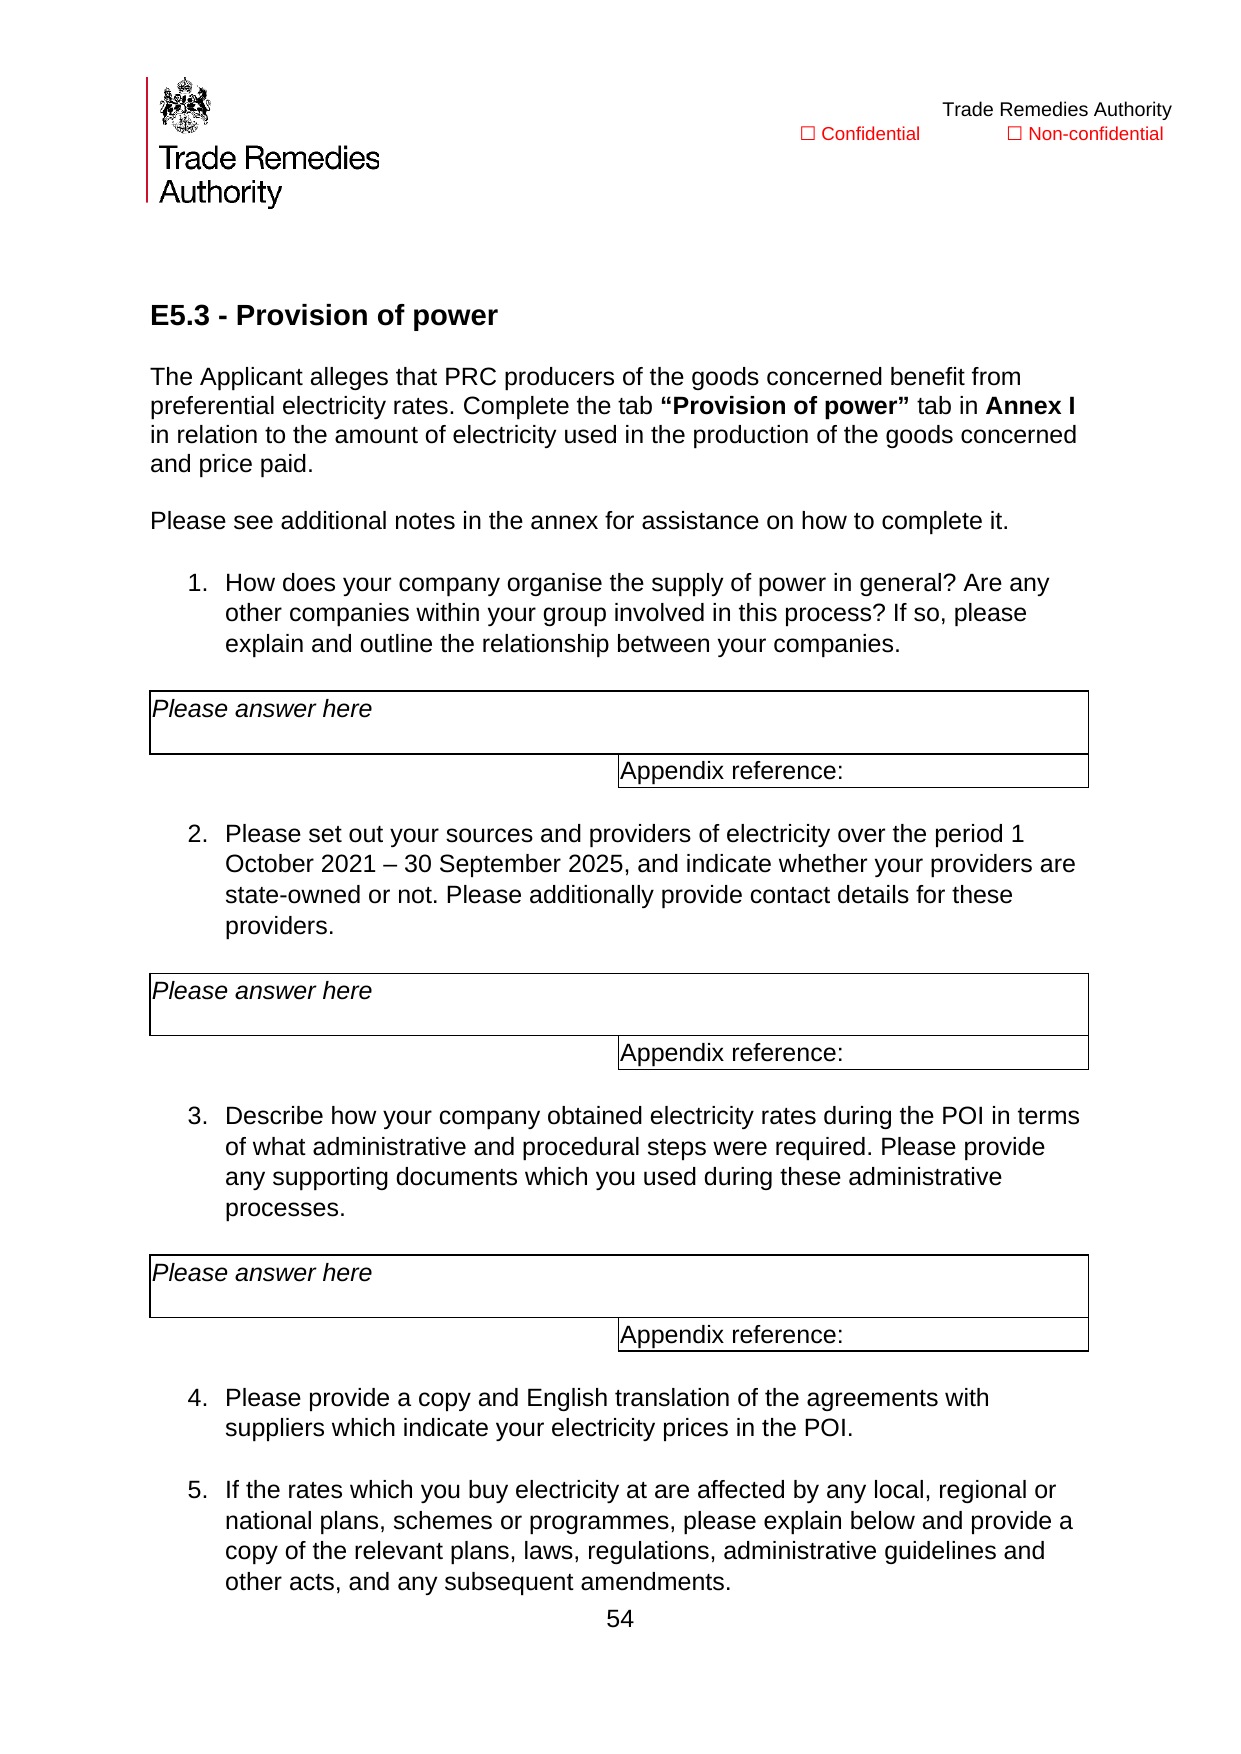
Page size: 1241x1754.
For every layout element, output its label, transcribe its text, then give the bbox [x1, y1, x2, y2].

table_header Please answer here [151, 1256, 1088, 1317]
table_cell Appendix reference: [619, 1036, 1088, 1068]
text Please see additional notes in the annex for assistance on how to complete it. [150, 506, 1090, 535]
text The Applicant alleges that PRC producers of the goods concerned benefit from preferential electricity rates. Complete the tab “Provision of power” tab in Annex I in relation to the amount of electricity used in the production of the goods concerned and price paid. [150, 362, 1090, 477]
table_cell Appendix reference: [619, 1318, 1088, 1350]
subtitle E5.3 - Provision of power [150, 298, 1090, 332]
list Please set out your sources and providers of electricity over the period 1 October 2021 – 30 September 2025, and indicate whether your providers are state-owned or not. Please additionally provide contact details for these providers. [187, 819, 1090, 940]
table_header Please answer here [151, 692, 1088, 753]
list Please provide a copy and English translation of the agreements with suppliers which indicate your electricity prices in the POI. [187, 1383, 1090, 1442]
list If the rates which you buy electricity at are affected by any local, regional or national plans, schemes or programmes, please explain below and provide a copy of the relevant plans, laws, regulations, administrative guidelines and other acts, and any subsequent amendments. [187, 1475, 1090, 1596]
table_cell [150, 1036, 618, 1068]
table_cell [150, 1318, 618, 1350]
list How does your company organise the supply of power in general? Are any other companies within your group involved in this process? If so, please explain and outline the relationship between your companies. [187, 567, 1090, 658]
table_header Please answer here [151, 974, 1088, 1035]
table_cell Appendix reference: [619, 755, 1088, 786]
table_cell [150, 755, 618, 786]
list Describe how your company obtained electricity rates during the POI in terms of what administrative and procedural steps were required. Please provide any supporting documents which you used during these administrative processes. [187, 1101, 1090, 1222]
